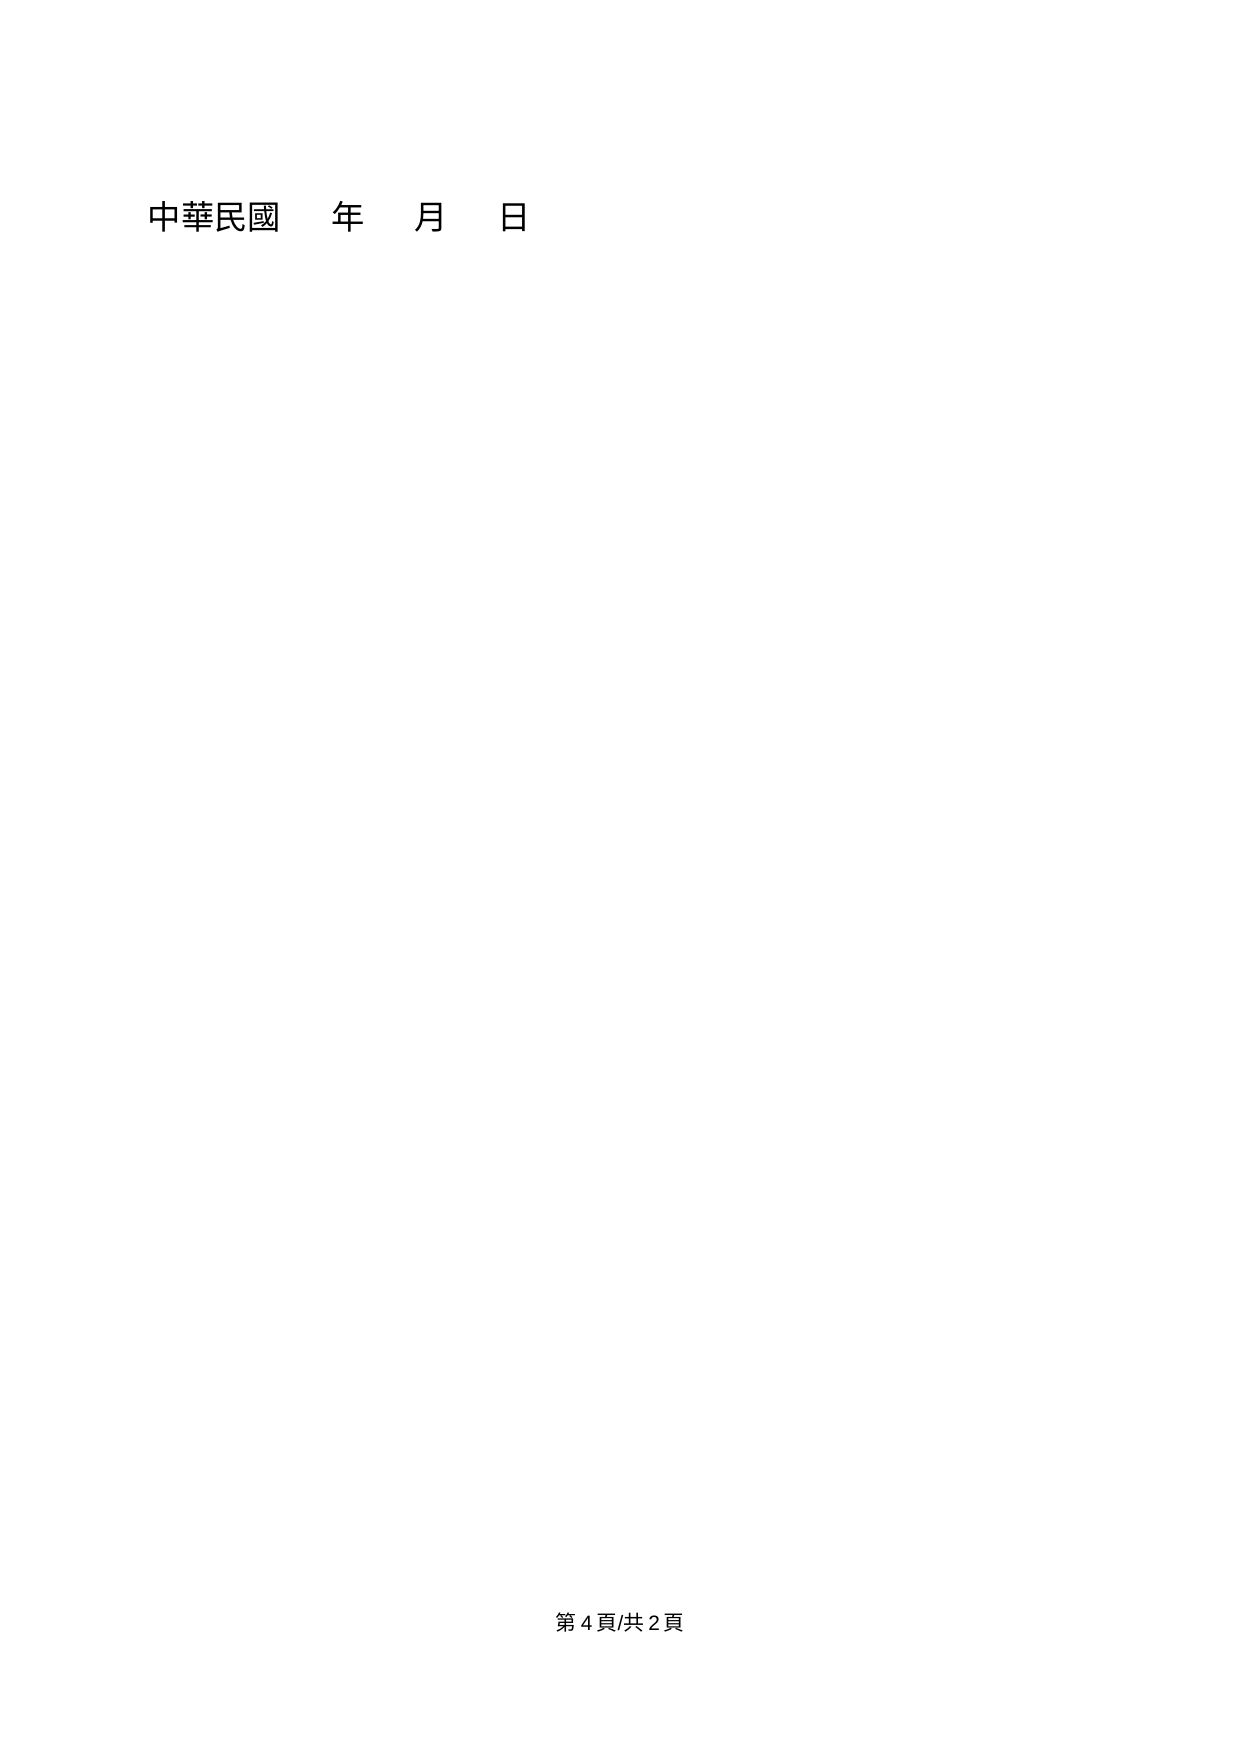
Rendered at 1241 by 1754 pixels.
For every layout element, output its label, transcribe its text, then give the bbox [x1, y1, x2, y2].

text 中華民國 年 月 日 [148, 173, 1092, 235]
